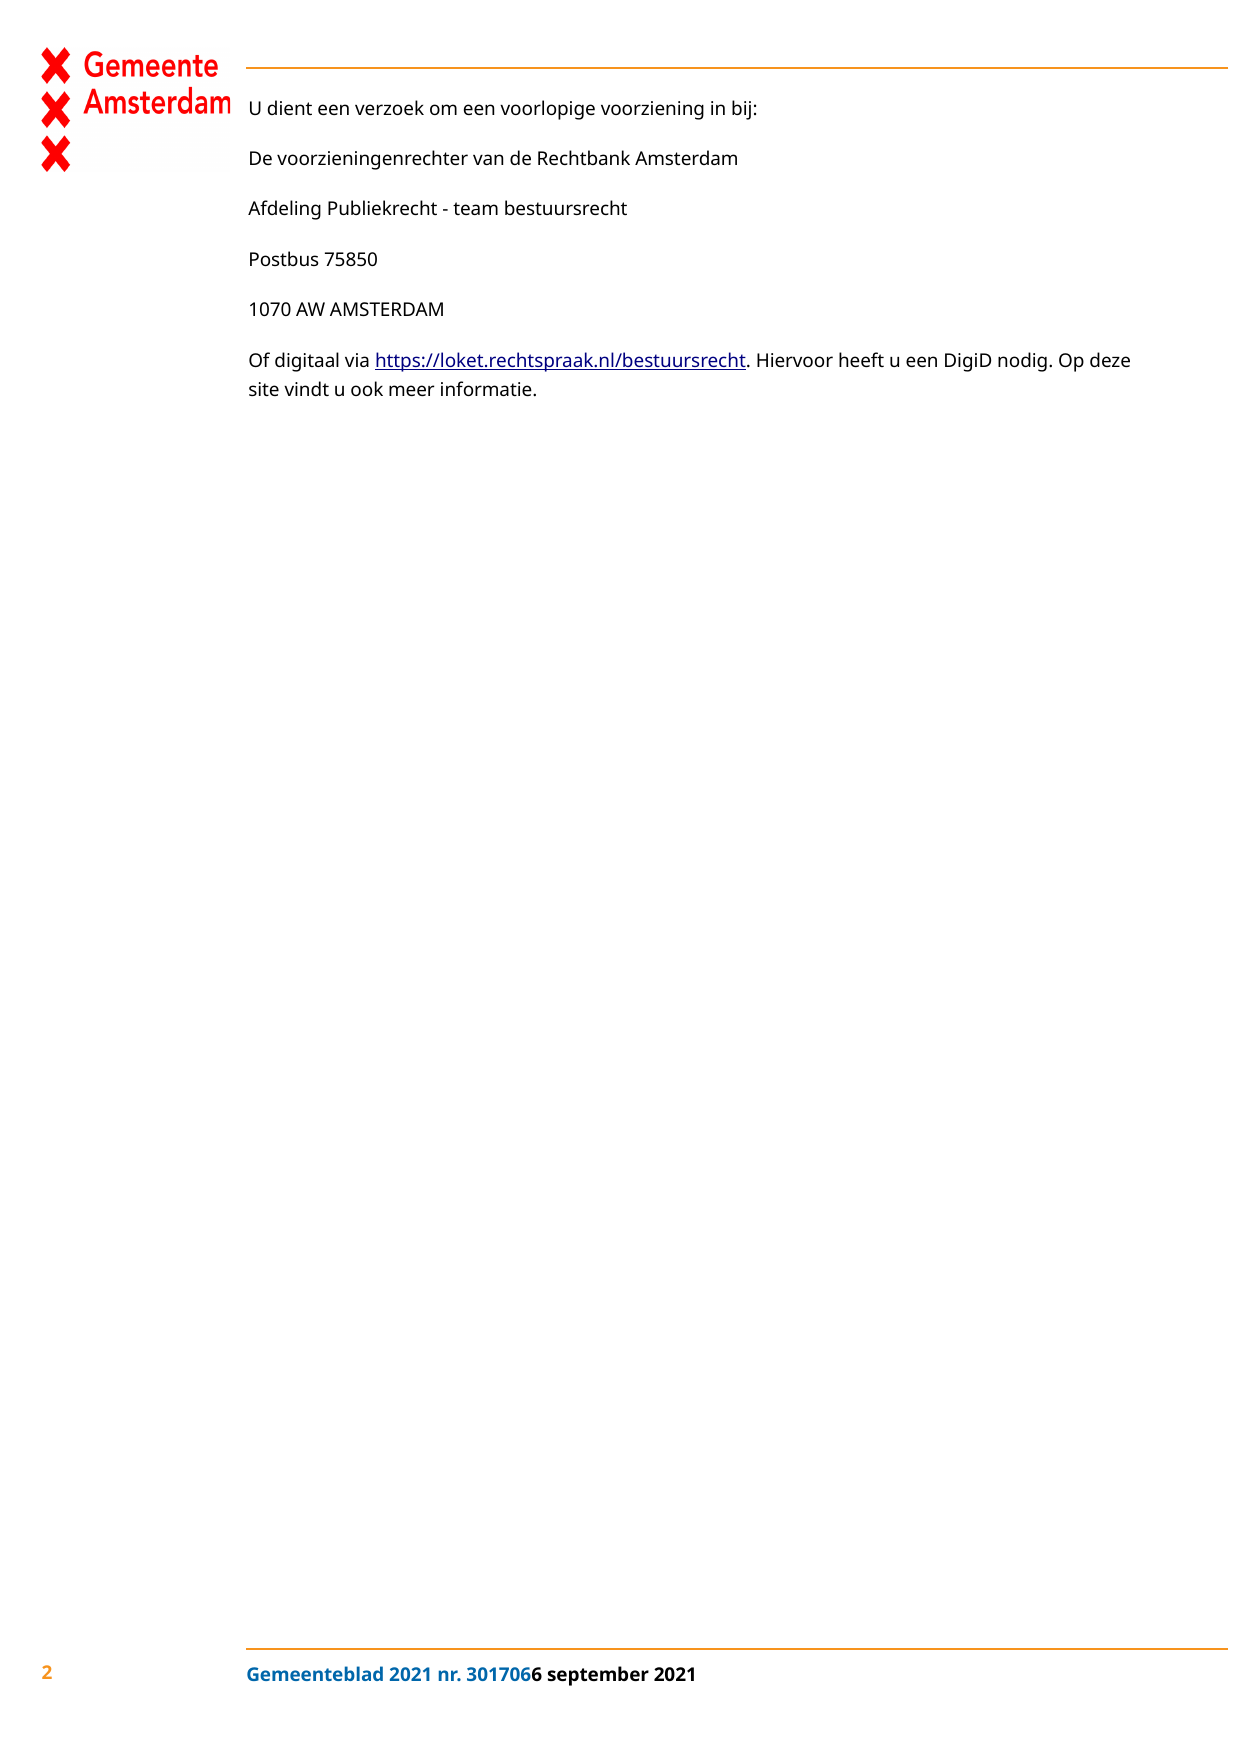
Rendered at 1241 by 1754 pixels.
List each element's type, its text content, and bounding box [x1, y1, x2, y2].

text 1070 AW AMSTERDAM [248, 296, 1152, 322]
text De voorzieningenrechter van de Rechtbank Amsterdam [248, 145, 1152, 171]
text Of digitaal via https://loket.rechtspraak.nl/bestuursrecht. Hiervoor heeft u een DigiD nodig. Op deze site vindt u ook meer informatie. [248, 347, 1152, 402]
text Afdeling Publiekrecht - team bestuursrecht [248, 196, 1152, 221]
text Postbus 75850 [248, 246, 1152, 272]
text U dient een verzoek om een voorlopige voorziening in bij: [248, 95, 1152, 121]
picture [41, 47, 231, 172]
